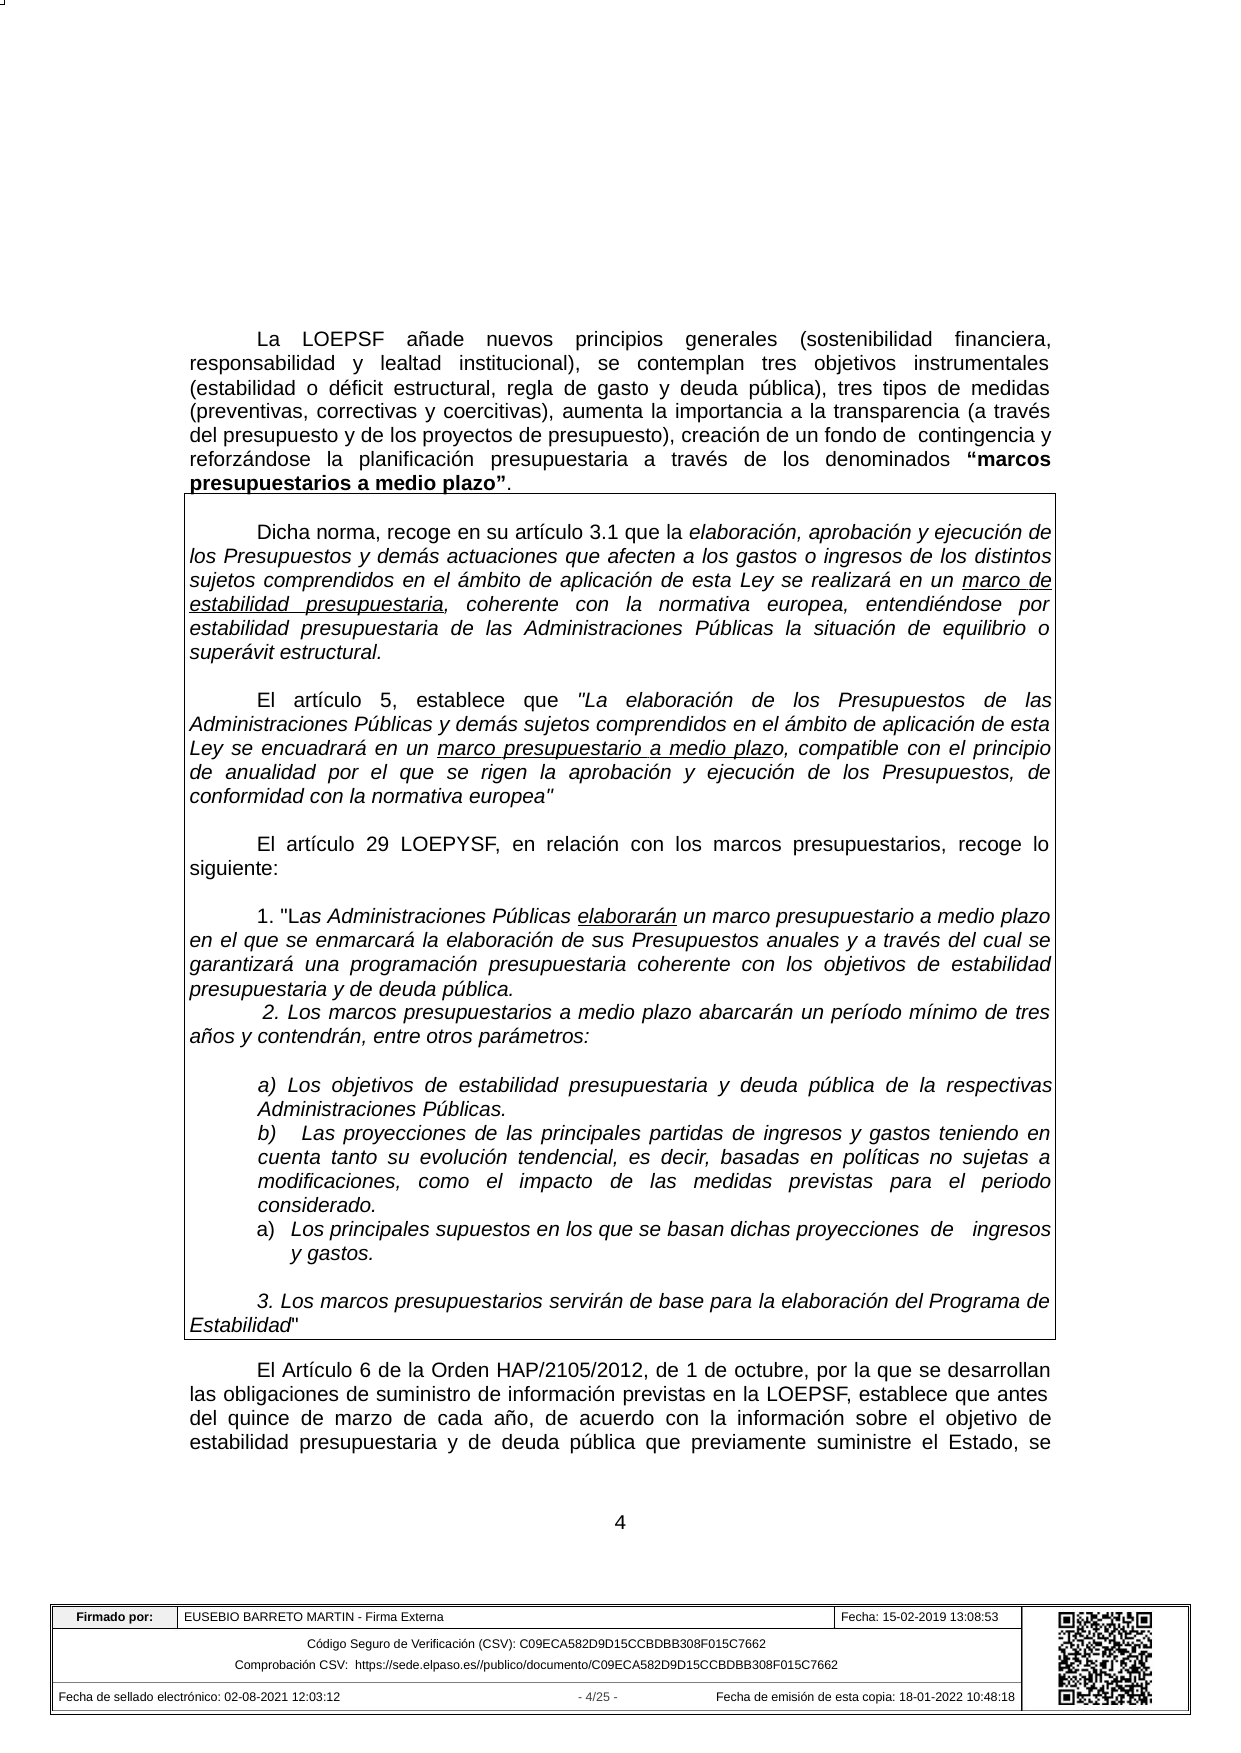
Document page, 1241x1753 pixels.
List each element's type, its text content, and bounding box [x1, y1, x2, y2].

text Fecha: 15-02-2019 13:08:53 [841, 1610, 1022, 1624]
text en el que se enmarcará la elaboración de sus Presupuestos anuales y a través del cual se [189, 929, 1076, 952]
text del presupuesto y de los proyectos de presupuesto), creación de un fondo de contingencia y [189, 424, 1076, 447]
text EUSEBIO BARRETO MARTIN - Firma Externa [184, 1610, 469, 1624]
text Comprobación CSV: https://sede.elpaso.es//publico/documento/C09ECA582D9D15CCBDBB308F015C7662 [234, 1658, 864, 1672]
picture [51, 1605, 1190, 1714]
text La LOEPSF añade nuevos principios generales (sostenibilidad financiera, [257, 328, 1076, 351]
text Administraciones Públicas y demás sujetos comprendidos en el ámbito de aplicación de esta [189, 713, 1076, 736]
text estabilidad presupuestaria de las Administraciones Públicas la situación de equilibrio o [189, 616, 1077, 640]
text El artículo 5, establece que "La elaboración de los Presupuestos de las [257, 689, 1076, 712]
text Dicha norma, recoge en su artículo 3.1 que la elaboración, aprobación y ejecución de [257, 520, 1077, 544]
text modificaciones, como el impacto de las medidas previstas para el periodo [258, 1169, 1076, 1193]
text las obligaciones de suministro de información previstas en la LOEPSF, establece que antes [189, 1383, 1076, 1406]
text El Artículo 6 de la Orden HAP/2105/2012, de 1 de octubre, por la que se desarrollan [257, 1359, 1076, 1382]
text (preventivas, correctivas y coercitivas), aumenta la importancia a la transparencia (a través [189, 400, 1076, 423]
text a) Los objetivos de estabilidad presupuestaria y deuda pública de la respectivas [258, 1073, 1076, 1097]
text siguiente: [189, 857, 1076, 880]
text estabilidad presupuestaria, coherente con la normativa europea, entendiéndose por [189, 592, 1077, 616]
text responsabilidad y lealtad institucional), se contemplan tres objetivos instrumentales [189, 352, 1076, 375]
text de anualidad por el que se rigen la aprobación y ejecución de los Presupuestos, de [189, 761, 1076, 784]
text Estabilidad" [189, 1313, 324, 1337]
text b) Las proyecciones de las principales partidas de ingresos y gastos teniendo en [258, 1121, 1076, 1145]
text reforzándose la planificación presupuestaria a través de los denominados “marcos [189, 448, 1076, 471]
text Fecha de emisión de esta copia: 18-01-2022 10:48:18 [716, 1690, 1040, 1704]
text sujetos comprendidos en el ámbito de aplicación de esta Ley se realizará en un marco de [189, 568, 1077, 592]
text garantizará una programación presupuestaria coherente con los objetivos de estabilidad [189, 953, 1076, 976]
text del quince de marzo de cada año, de acuerdo con la información sobre el objetivo de [189, 1407, 1076, 1430]
text presupuestaria y de deuda pública. [189, 977, 1076, 1001]
text los Presupuestos y demás actuaciones que afecten a los gastos o ingresos de los distintos [189, 544, 1077, 568]
text Administraciones Públicas. [258, 1097, 1076, 1121]
text (estabilidad o déficit estructural, regla de gasto y deuda pública), tres tipos de medidas [189, 376, 1076, 399]
text Firmado por: [76, 1610, 172, 1624]
text 1. "Las Administraciones Públicas elaborarán un marco presupuestario a medio plazo [257, 905, 1076, 928]
text cuenta tanto su evolución tendencial, es decir, basadas en políticas no sujetas a [258, 1146, 1076, 1169]
text El artículo 29 LOEPYSF, en relación con los marcos presupuestarios, recoge lo [257, 833, 1076, 856]
text Código Seguro de Verificación (CSV): C09ECA582D9D15CCBDBB308F015C7662 [307, 1638, 864, 1652]
text presupuestarios a medio plazo”. [189, 472, 1076, 495]
text conformidad con la normativa europea" [189, 785, 1076, 808]
text Ley se encuadrará en un marco presupuestario a medio plazo, compatible con el principio [189, 737, 1076, 760]
text Fecha de sellado electrónico: 02-08-2021 12:03:12 [58, 1690, 365, 1704]
text estabilidad presupuestaria y de deuda pública que previamente suministre el Estado, se [189, 1431, 1076, 1454]
text superávit estructural. [189, 640, 1077, 664]
picture [185, 494, 1055, 1339]
text años y contendrán, entre otros parámetros: [189, 1025, 615, 1049]
text 2. Los marcos presupuestarios a medio plazo abarcarán un período mínimo de tres [262, 1001, 1076, 1024]
text a) Los principales supuestos en los que se basan dichas proyecciones de ingresos [256, 1217, 1077, 1241]
text considerado. [258, 1193, 1076, 1217]
text 3. Los marcos presupuestarios servirán de base para la elaboración del Programa de [257, 1289, 1076, 1313]
text 4 [614, 1511, 652, 1534]
text y gastos. [291, 1241, 1077, 1265]
text - 4/25 - [578, 1691, 636, 1705]
